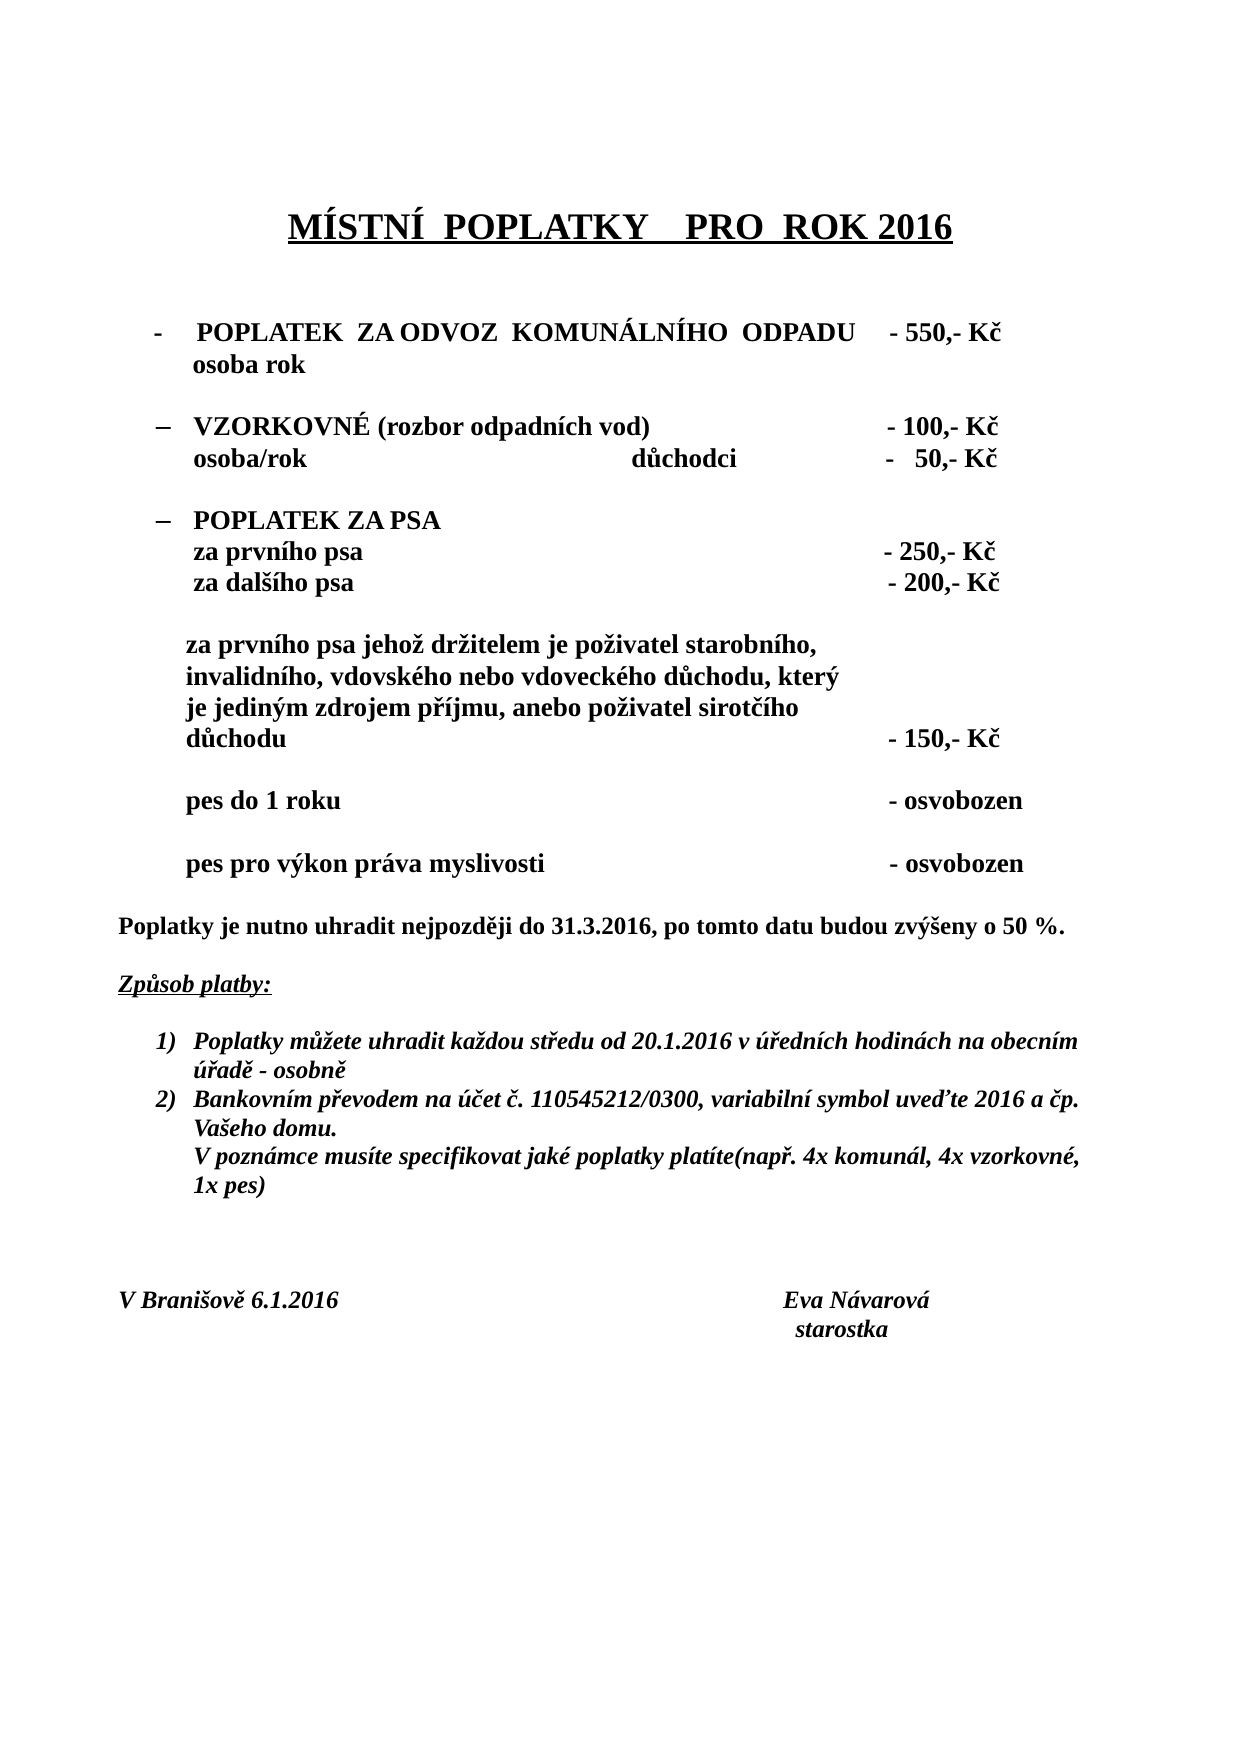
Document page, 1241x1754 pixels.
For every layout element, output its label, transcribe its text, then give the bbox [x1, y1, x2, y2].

text pes do 1 roku - osvobozen [118, 784, 1122, 816]
list 1x pes) [156, 1170, 1122, 1199]
text důchodu - 150,- Kč [118, 722, 1122, 753]
text pes pro výkon práva myslivosti - osvobozen [118, 847, 1122, 878]
text MÍSTNÍ POPLATKY PRO ROK 2016 [118, 204, 1122, 247]
list za dalšího psa - 200,- Kč [156, 566, 1122, 597]
text - POPLATEK ZA ODVOZ KOMUNÁLNÍHO ODPADU - 550,- Kč [118, 314, 1122, 348]
list Poplatky můžete uhradit každou středu od 20.1.2016 v úředních hodinách na obecním úřadě - osobně [156, 1026, 1122, 1084]
list V poznámce musíte specifikovat jaké poplatky platíte(např. 4x komunál, 4x vzorkovné, [156, 1141, 1122, 1170]
text V Branišově 6.1.2016 Eva Návarová [118, 1285, 1122, 1314]
list POPLATEK ZA PSA [156, 504, 1122, 535]
text za prvního psa jehož držitelem je poživatel starobního, [118, 629, 1122, 660]
text invalidního, vdovského nebo vdoveckého důchodu, který [118, 660, 1122, 691]
text Poplatky je nutno uhradit nejpozději do 31.3.2016, po tomto datu budou zvýšeny o 50 %. [118, 911, 1122, 940]
list Bankovním převodem na účet č. 110545212/0300, variabilní symbol uveďte 2016 a čp. Vašeho domu. [156, 1084, 1122, 1141]
list VZORKOVNÉ (rozbor odpadních vod) - 100,- Kč [156, 410, 1122, 442]
text osoba rok [118, 348, 1122, 379]
text starostka [118, 1314, 1122, 1343]
list za prvního psa - 250,- Kč [156, 535, 1122, 566]
text je jediným zdrojem příjmu, anebo poživatel sirotčího [118, 691, 1122, 722]
list osoba/rok důchodci - 50,- Kč [156, 442, 1122, 473]
text Způsob platby: [118, 969, 1122, 998]
